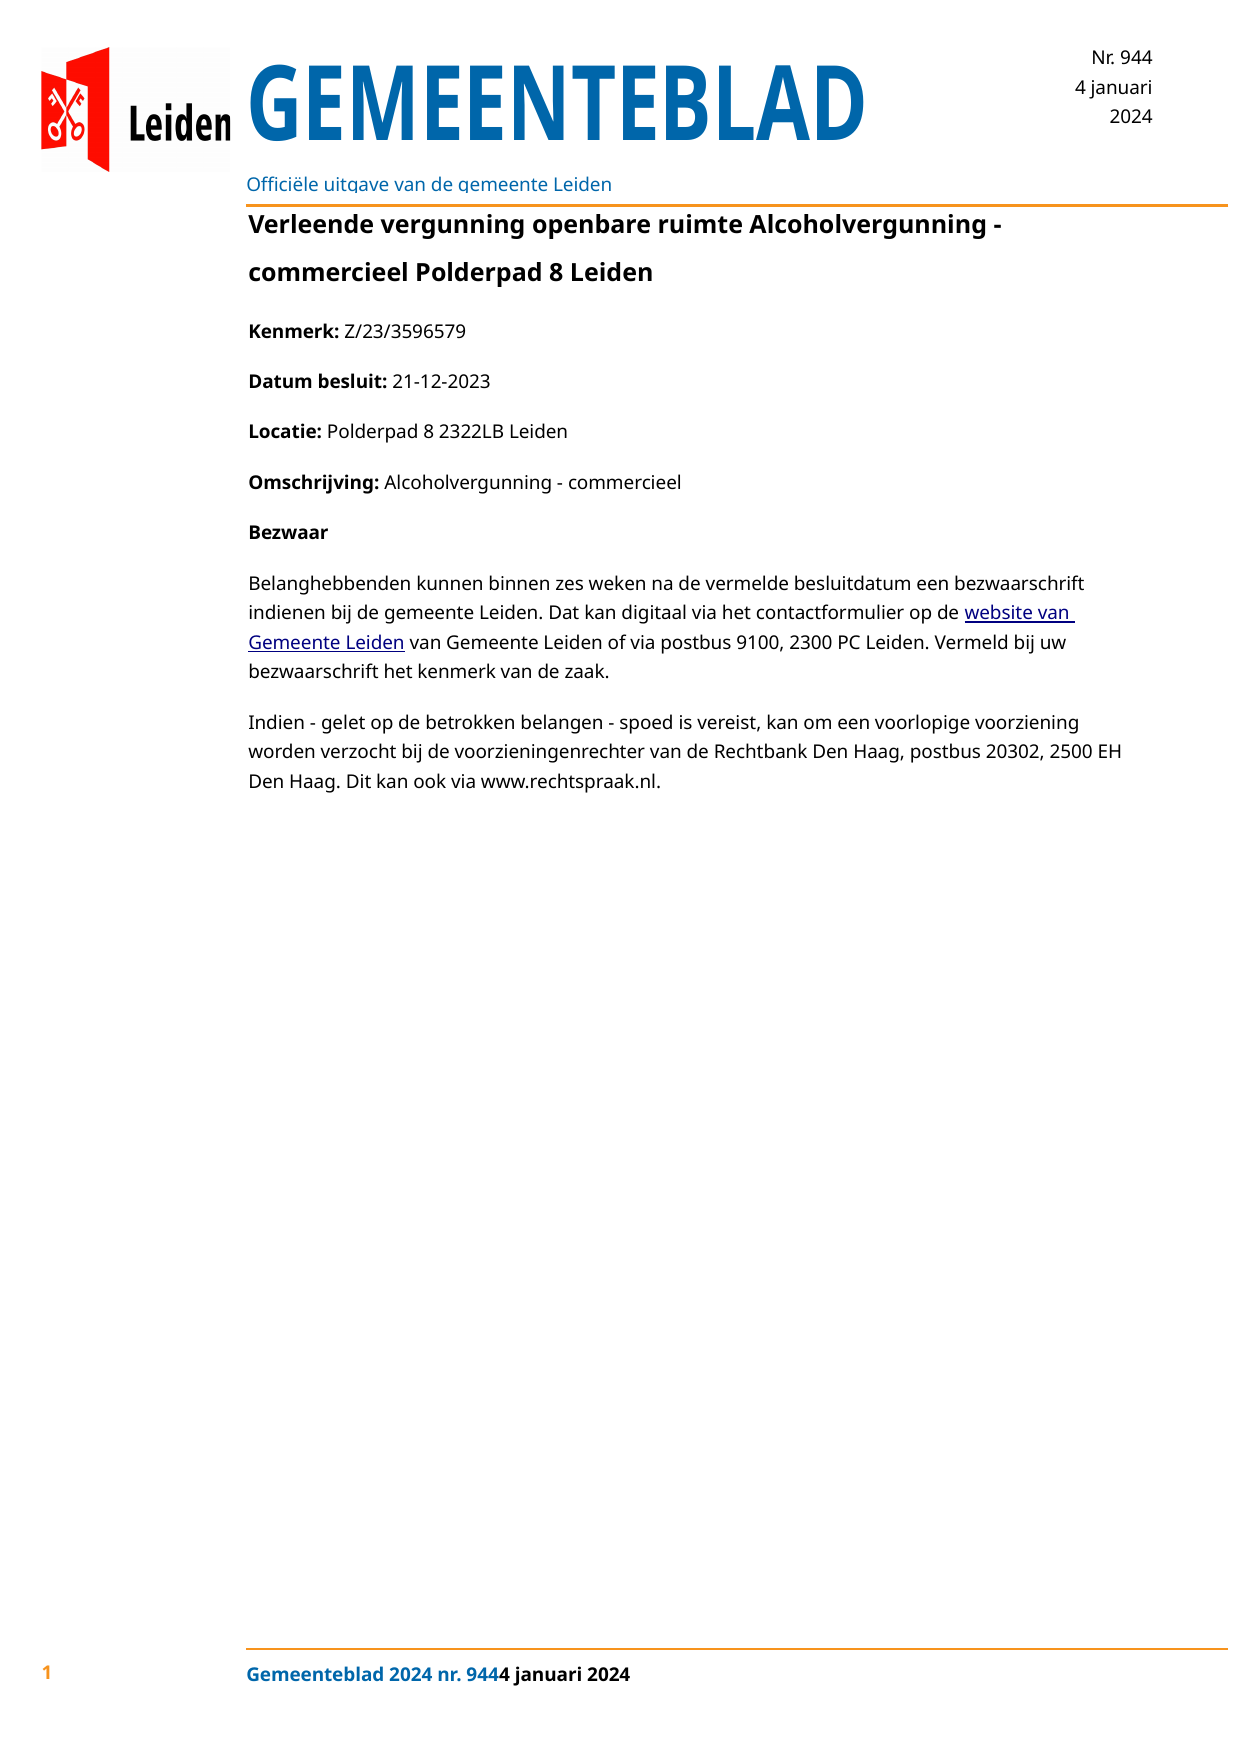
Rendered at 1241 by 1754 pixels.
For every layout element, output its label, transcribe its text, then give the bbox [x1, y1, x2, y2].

text Indien - gelet op de betrokken belangen - spoed is vereist, kan om een voorlopige voorziening worden verzocht bij de voorzieningenrechter van de Rechtbank Den Haag, postbus 20302, 2500 EH Den Haag. Dit kan ook via www.rechtspraak.nl. [248, 709, 1152, 794]
text Omschrijving: Alcoholvergunning - commercieel [248, 469, 1152, 495]
picture [41, 47, 231, 172]
text Belanghebbenden kunnen binnen zes weken na de vermelde besluitdatum een bezwaarschrift indienen bij de gemeente Leiden. Dat kan digitaal via het contactformulier op de website van Gemeente Leiden van Gemeente Leiden of via postbus 9100, 2300 PC Leiden. Vermeld bij uw bezwaarschrift het kenmerk van de zaak. [248, 570, 1152, 684]
text Locatie: Polderpad 8 2322LB Leiden [248, 419, 1152, 444]
text Kenmerk: Z/23/3596579 [248, 318, 1152, 344]
text Bezwaar [248, 519, 1152, 545]
text Datum besluit: 21-12-2023 [248, 368, 1152, 394]
text Verleende vergunning openbare ruimte Alcoholvergunning - commercieel Polderpad 8 Leiden [248, 207, 1152, 288]
